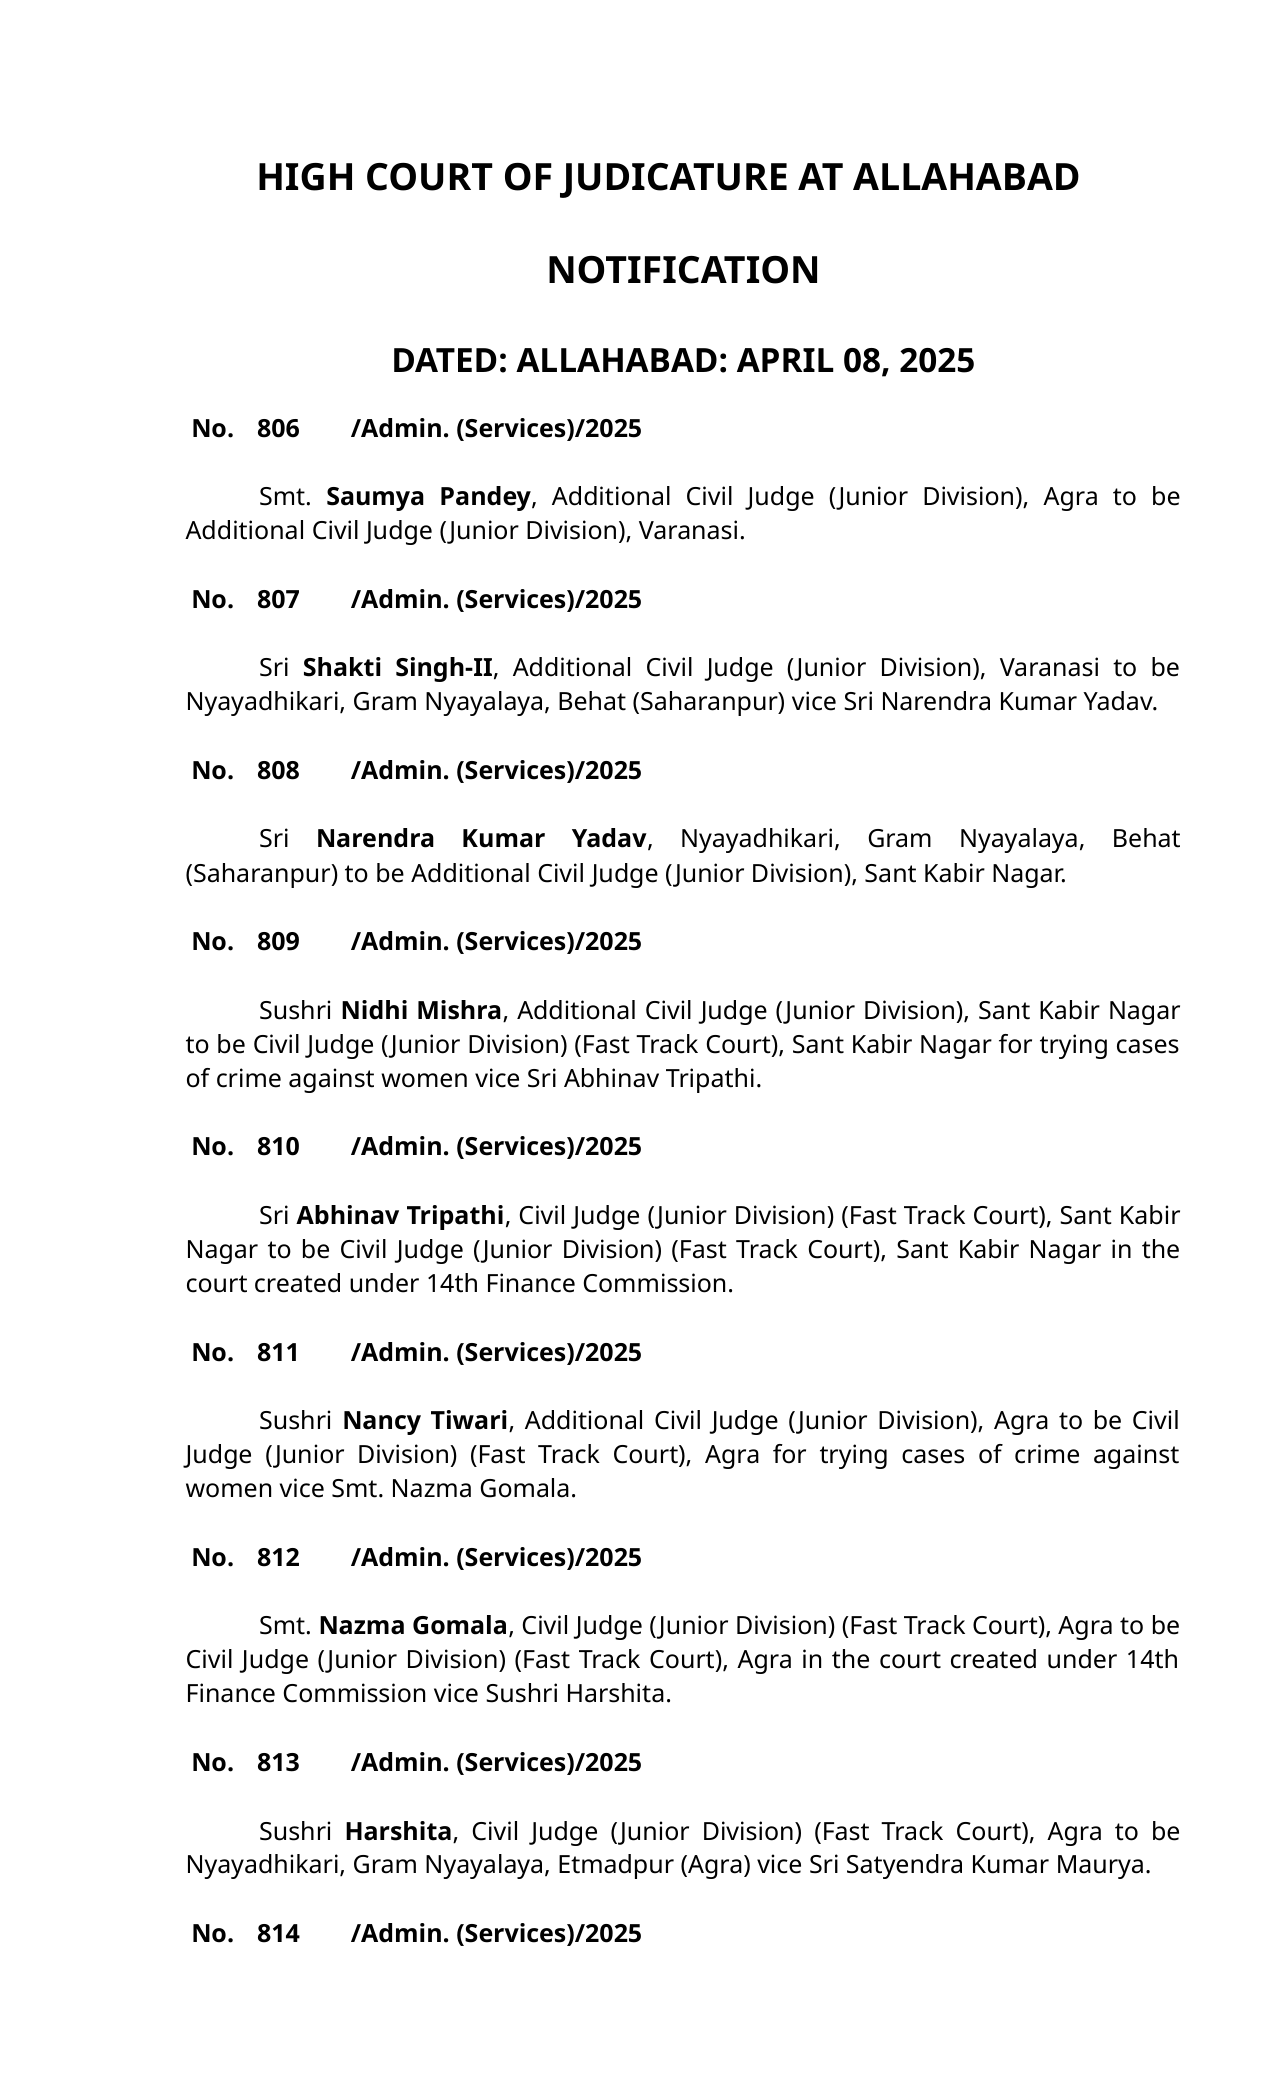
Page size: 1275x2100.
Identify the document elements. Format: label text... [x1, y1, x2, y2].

table_header /Admin. (Services)/2025 [345, 576, 682, 621]
table_header [251, 1910, 345, 1956]
table_header [251, 918, 345, 963]
table_header /Admin. (Services)/2025 [345, 747, 682, 792]
table_header [251, 1534, 345, 1579]
title HIGH COURT OF JUDICATURE AT ALLAHABAD [148, 150, 1189, 201]
subtitle Sushri Harshita, Civil Judge (Junior Division) (Fast Track Court), Agra to be Nyayadhikari, Gram Nyayalaya, Etmadpur (Agra) vice Sri Satyendra Kumar Maurya. [185, 1813, 1181, 1881]
table_header [251, 1739, 345, 1784]
subtitle NOTIFICATION [185, 243, 1181, 294]
subtitle Smt. Nazma Gomala, Civil Judge (Junior Division) (Fast Track Court), Agra to be Civil Judge (Junior Division) (Fast Track Court), Agra in the court created under 14th Finance Commission vice Sushri Harshita. [185, 1608, 1181, 1710]
subtitle Sri Shakti Singh-II, Additional Civil Judge (Junior Division), Varanasi to be Nyayadhikari, Gram Nyayalaya, Behat (Saharanpur) vice Sri Narendra Kumar Yadav. [185, 650, 1181, 718]
table_header [251, 747, 345, 792]
table_header [251, 1123, 345, 1169]
table_header [251, 1329, 345, 1374]
table_header [251, 576, 345, 621]
table_header /Admin. (Services)/2025 [345, 1329, 682, 1374]
table_header [251, 405, 345, 450]
table_header No. [185, 1329, 251, 1374]
table_header No. [185, 1534, 251, 1579]
subtitle Sushri Nancy Tiwari, Additional Civil Judge (Junior Division), Agra to be Civil Judge (Junior Division) (Fast Track Court), Agra for trying cases of crime against women vice Smt. Nazma Gomala. [185, 1403, 1181, 1505]
table_header No. [185, 1739, 251, 1784]
subtitle Sushri Nidhi Mishra, Additional Civil Judge (Junior Division), Sant Kabir Nagar to be Civil Judge (Junior Division) (Fast Track Court), Sant Kabir Nagar for trying cases of crime against women vice Sri Abhinav Tripathi. [185, 992, 1181, 1094]
table_header /Admin. (Services)/2025 [345, 1910, 682, 1956]
table_header No. [185, 747, 251, 792]
subtitle DATED: ALLAHABAD: APRIL 08, 2025 [185, 336, 1181, 382]
table_header /Admin. (Services)/2025 [345, 1739, 682, 1784]
table_header /Admin. (Services)/2025 [345, 1123, 682, 1169]
table_header No. [185, 1910, 251, 1956]
table_header /Admin. (Services)/2025 [345, 1534, 682, 1579]
table_header No. [185, 405, 251, 450]
table_header No. [185, 918, 251, 963]
subtitle Smt. Saumya Pandey, Additional Civil Judge (Junior Division), Agra to be Additional Civil Judge (Junior Division), Varanasi. [185, 479, 1181, 547]
subtitle Sri Abhinav Tripathi, Civil Judge (Junior Division) (Fast Track Court), Sant Kabir Nagar to be Civil Judge (Junior Division) (Fast Track Court), Sant Kabir Nagar in the court created under 14th Finance Commission. [185, 1197, 1181, 1300]
table_header No. [185, 576, 251, 621]
table_header No. [185, 1123, 251, 1169]
table_header /Admin. (Services)/2025 [345, 918, 682, 963]
table_header /Admin. (Services)/2025 [345, 405, 682, 450]
subtitle Sri Narendra Kumar Yadav, Nyayadhikari, Gram Nyayalaya, Behat (Saharanpur) to be Additional Civil Judge (Junior Division), Sant Kabir Nagar. [185, 821, 1181, 889]
